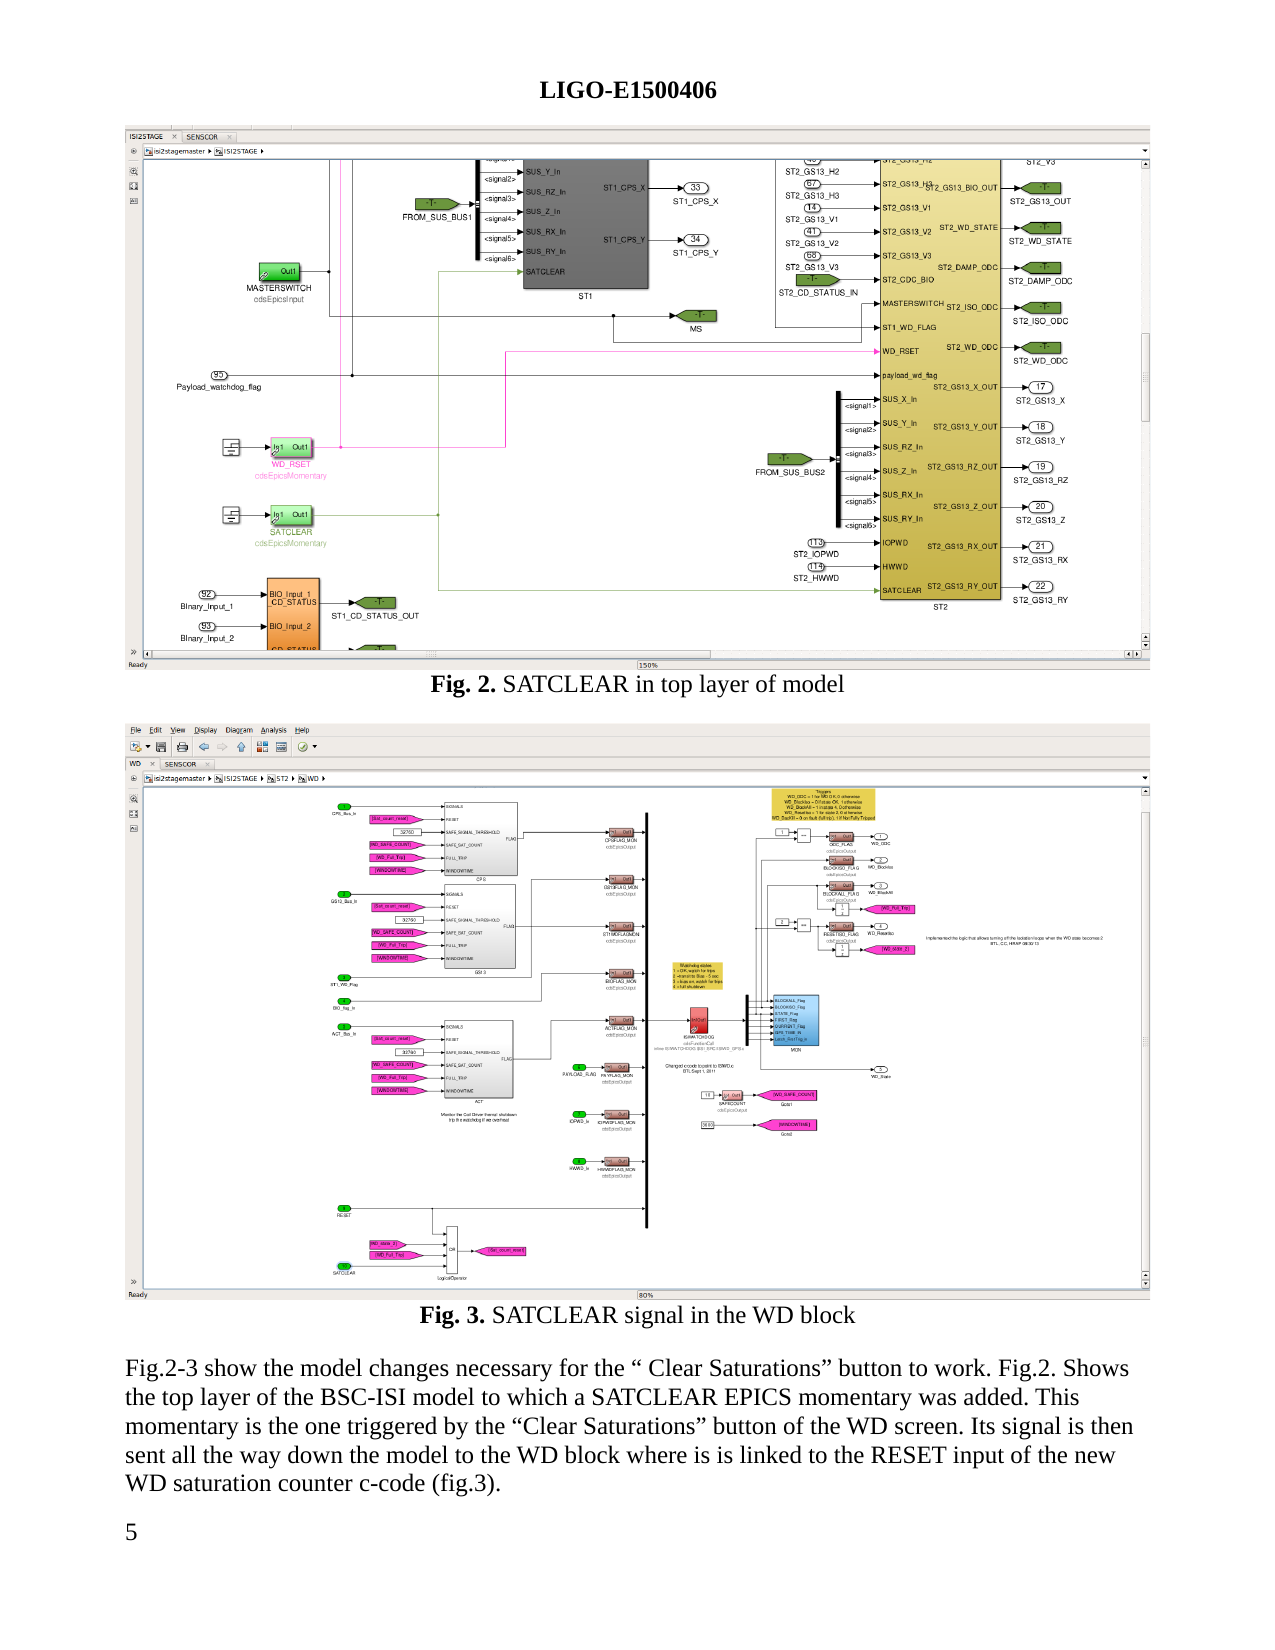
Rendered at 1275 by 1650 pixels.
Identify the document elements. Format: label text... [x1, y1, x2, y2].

text Fig. 3. SATCLEAR signal in the WD block [125, 1300, 1150, 1328]
picture [125, 125, 1150, 670]
text Fig.2-3 show the model changes necessary for the “ Clear Saturations” button to work. Fig.2. Shows the top layer of the BSC-ISI model to which a SATCLEAR EPICS momentary was added. This momentary is the one triggered by the “Clear Saturations” button of the WD screen. Its signal is then sent all the way down the model to the WD block where is is linked to the RESET input of the new WD saturation counter c-code (fig.3). [125, 1353, 1150, 1497]
text Fig. 2. SATCLEAR in top layer of model [125, 670, 1150, 698]
picture [125, 723, 1150, 1300]
